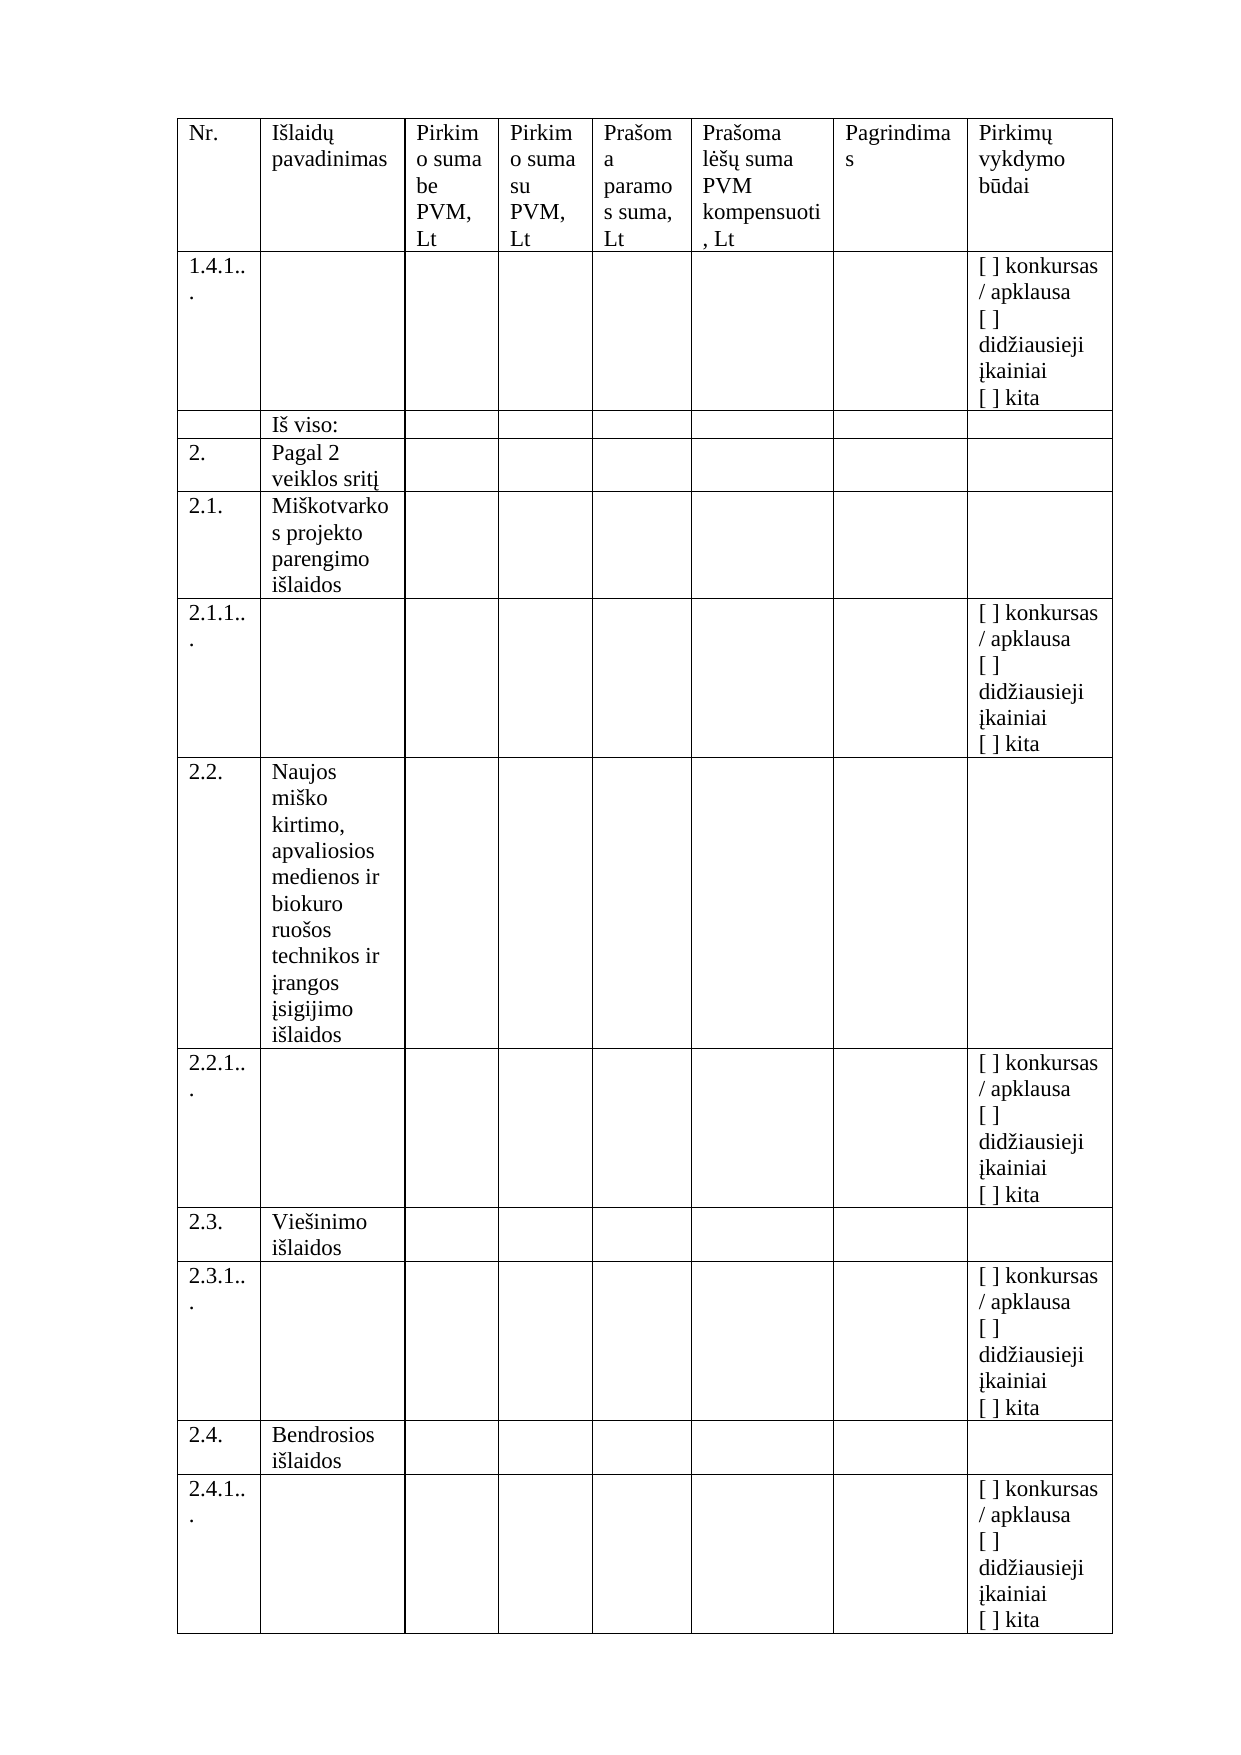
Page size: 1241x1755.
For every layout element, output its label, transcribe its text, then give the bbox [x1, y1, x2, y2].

table_cell [692, 439, 833, 491]
table_header Nr. [178, 119, 260, 251]
table_cell [692, 758, 833, 1048]
table_cell 2. [178, 439, 260, 491]
table_cell [406, 1475, 498, 1633]
table_header Pirkimų vykdymo būdai [968, 119, 1112, 251]
table_cell Bendrosios išlaidos [261, 1421, 404, 1474]
table_cell [406, 411, 498, 437]
table_cell [692, 1421, 833, 1474]
table_cell [593, 439, 691, 491]
table_cell [499, 758, 592, 1048]
table_header Prašoma paramos suma, Lt [593, 119, 691, 251]
table_cell Miškotvarkos projekto parengimo išlaidos [261, 492, 404, 598]
table_cell [406, 1262, 498, 1420]
table_cell [406, 1421, 498, 1474]
table_cell [499, 439, 592, 491]
table_cell [692, 1262, 833, 1420]
table_cell 2.3.1... [178, 1262, 260, 1420]
table_cell Viešinimo išlaidos [261, 1208, 404, 1261]
table_cell [406, 492, 498, 598]
table_cell [406, 252, 498, 410]
table_cell 2.3. [178, 1208, 260, 1261]
table_cell [499, 1208, 592, 1261]
table_cell [499, 599, 592, 757]
table_cell [968, 1421, 1112, 1474]
table_cell [692, 1475, 833, 1633]
table_cell [968, 411, 1112, 437]
table_cell 2.4.1... [178, 1475, 260, 1633]
table_cell [406, 1208, 498, 1261]
table_cell [593, 1262, 691, 1420]
table_cell [261, 1475, 404, 1633]
table_cell [593, 758, 691, 1048]
table_header Pagrindimas [834, 119, 967, 251]
table_cell [499, 1475, 592, 1633]
table_cell [692, 1049, 833, 1207]
table_cell [834, 439, 967, 491]
table_cell [406, 439, 498, 491]
table_cell [ ][] konkursas / apklausa [ ][] didžiausieji įkainiai [ ][] kita [968, 252, 1112, 410]
table_cell [ ][] konkursas / apklausa [ ][] didžiausieji įkainiai [ ][] kita [968, 1262, 1112, 1420]
table_cell [593, 1049, 691, 1207]
table_cell [593, 1475, 691, 1633]
table_cell 2.1. [178, 492, 260, 598]
table_cell [406, 758, 498, 1048]
table_cell 1.4.1... [178, 252, 260, 410]
table_cell 2.2.1... [178, 1049, 260, 1207]
table_cell [261, 599, 404, 757]
table_cell [499, 411, 592, 437]
table_cell [834, 1049, 967, 1207]
table_cell [261, 1049, 404, 1207]
table_cell [ ][] konkursas / apklausa [ ][] didžiausieji įkainiai [ ][] kita [968, 1475, 1112, 1633]
table_cell [834, 492, 967, 598]
table_cell [692, 492, 833, 598]
table_header Prašoma lėšų suma PVM kompensuoti, Lt [692, 119, 833, 251]
table_cell [406, 1049, 498, 1207]
table_cell [834, 758, 967, 1048]
table_cell [499, 1049, 592, 1207]
table_cell [499, 252, 592, 410]
table_cell [692, 252, 833, 410]
table_header Pirkimo suma be PVM, Lt [406, 119, 498, 251]
table_cell [406, 599, 498, 757]
table_cell [593, 1208, 691, 1261]
table_cell [593, 492, 691, 598]
table_cell Iš viso: [261, 411, 404, 437]
table_cell [834, 1208, 967, 1261]
table_cell [834, 1262, 967, 1420]
table_cell [593, 252, 691, 410]
table_cell [834, 252, 967, 410]
table_cell [ ][] konkursas / apklausa [ ][] didžiausieji įkainiai [ ][] kita [968, 599, 1112, 757]
table_cell 2.2. [178, 758, 260, 1048]
table_cell [968, 439, 1112, 491]
table_cell [499, 1262, 592, 1420]
table_cell [834, 599, 967, 757]
table_cell [692, 599, 833, 757]
table_cell 2.4. [178, 1421, 260, 1474]
table_cell [593, 411, 691, 437]
table_cell [968, 1208, 1112, 1261]
table_cell [834, 411, 967, 437]
table_cell [261, 1262, 404, 1420]
table_cell [261, 252, 404, 410]
table_cell 2.1.1... [178, 599, 260, 757]
table_cell [834, 1475, 967, 1633]
table_cell [692, 1208, 833, 1261]
table_cell [692, 411, 833, 437]
table_cell Pagal 2 veiklos sritį [261, 439, 404, 491]
table_cell [178, 411, 260, 437]
table_cell [593, 1421, 691, 1474]
table_cell [968, 758, 1112, 1048]
table_header Pirkimo suma su PVM, Lt [499, 119, 592, 251]
table_cell [499, 1421, 592, 1474]
table_cell [593, 599, 691, 757]
table_header Išlaidų pavadinimas [261, 119, 404, 251]
table_cell [ ][] konkursas / apklausa [ ][] didžiausieji įkainiai [ ][] kita [968, 1049, 1112, 1207]
table_cell [834, 1421, 967, 1474]
table_cell [968, 492, 1112, 598]
table_cell Naujos miško kirtimo, apvaliosios medienos ir biokuro ruošos technikos ir įrangos įsigijimo išlaidos [261, 758, 404, 1048]
table_cell [499, 492, 592, 598]
